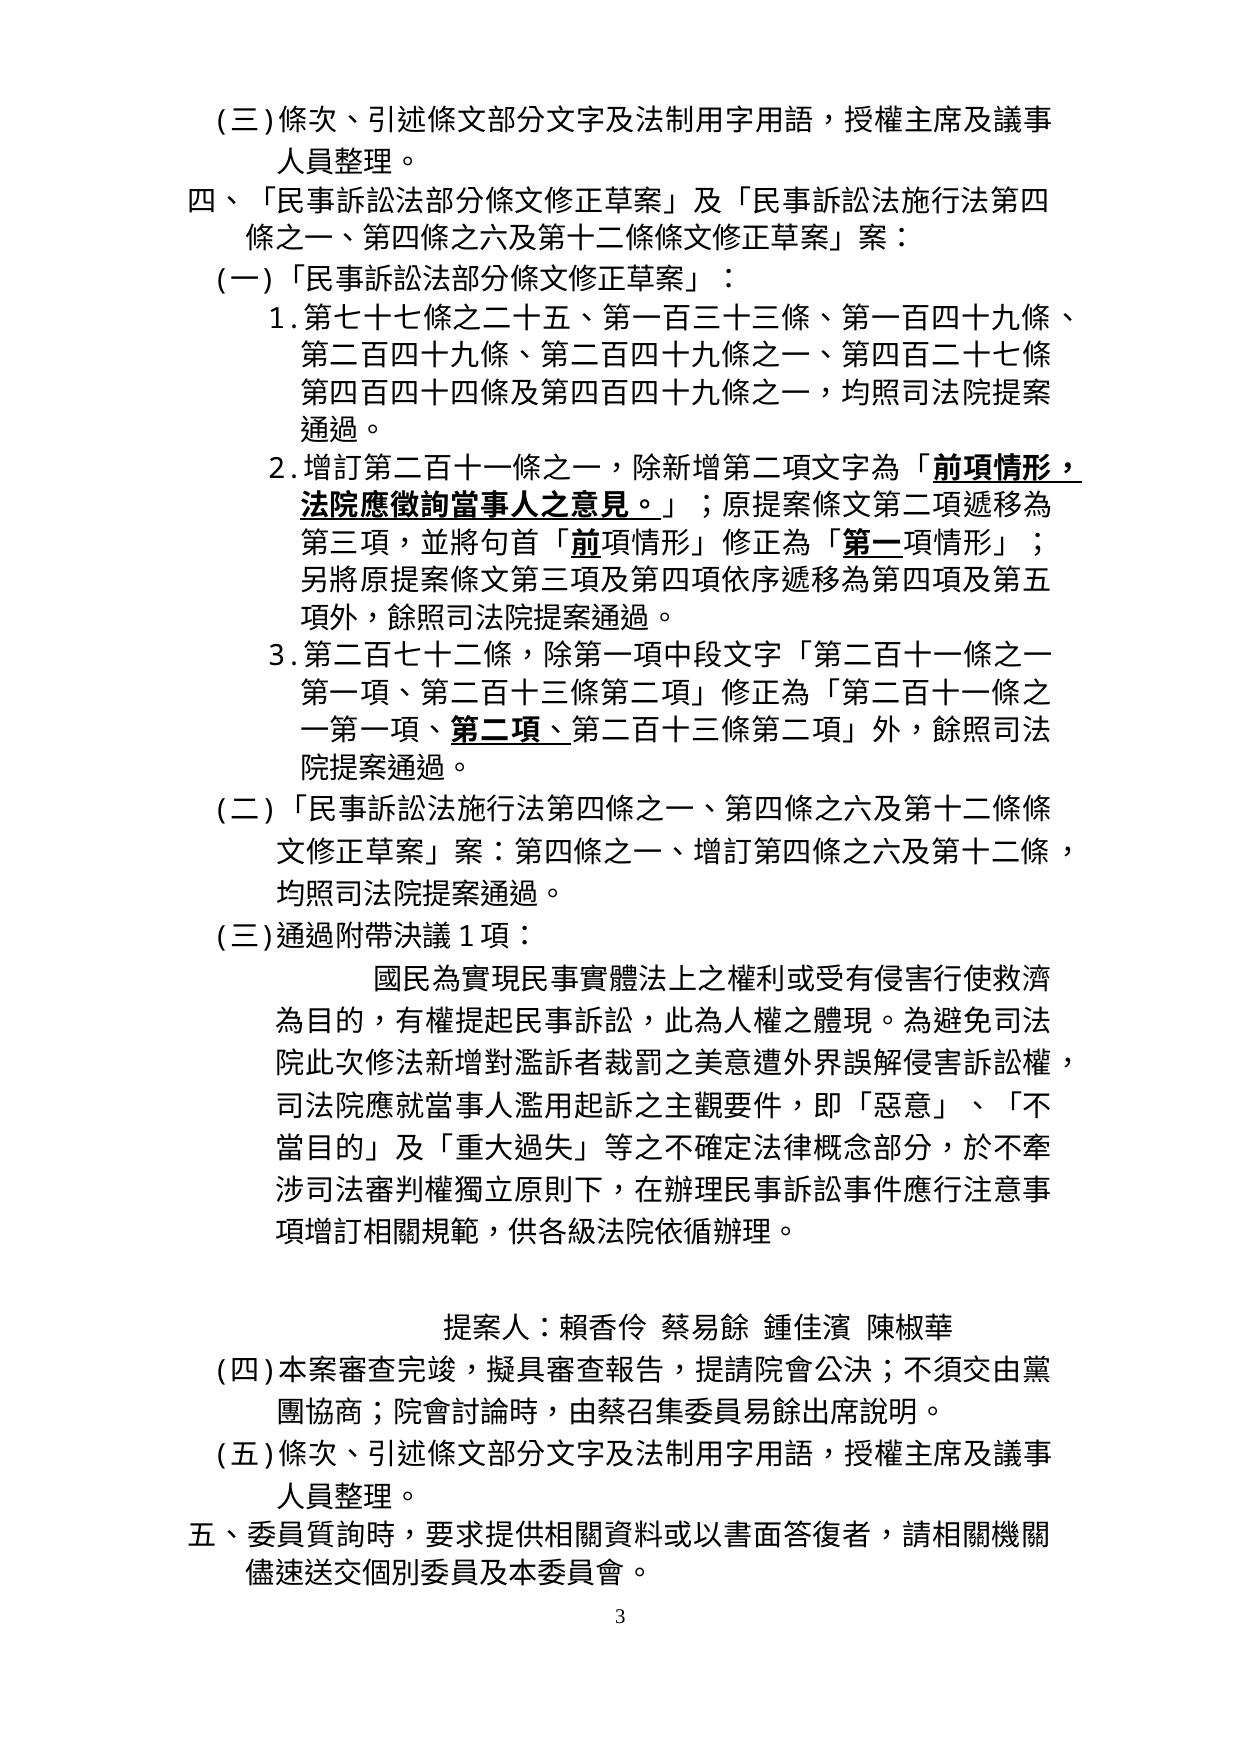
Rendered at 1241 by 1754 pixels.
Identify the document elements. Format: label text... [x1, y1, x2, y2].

text (二)「民事訴訟法施行法第四條之一、第四條之六及第十二條條文修正草案」案：第四條之一、增訂第四條之六及第十二條，均照司法院提案通過。 [212, 786, 1053, 913]
text 四、「民事訴訟法部分條文修正草案」及「民事訴訟法施行法第四條之一、第四條之六及第十二條條文修正草案」案： [187, 181, 1053, 256]
text 1.第七十七條之二十五、第一百三十三條、第一百四十九條、第二百四十九條、第二百四十九條之一、第四百二十七條、第四百四十四條及第四百四十九條之一，均照司法院提案通過。 [268, 298, 1053, 448]
text (四)本案審查完竣，擬具審查報告，提請院會公決；不須交由黨團協商；院會討論時，由蔡召集委員易餘出席說明。 [212, 1346, 1053, 1431]
text 國民為實現民事實體法上之權利或受有侵害行使救濟為目的，有權提起民事訴訟，此為人權之體現。為避免司法院此次修法新增對濫訴者裁罰之美意遭外界誤解侵害訴訟權，司法院應就當事人濫用起訴之主觀要件，即「惡意」、「不當目的」及「重大過失」等之不確定法律概念部分，於不牽涉司法審判權獨立原則下，在辦理民事訴訟事件應行注意事項增訂相關規範，供各級法院依循辦理。 [212, 955, 1053, 1251]
text 2.增訂第二百十一條之一，除新增第二項文字為「前項情形，法院應徵詢當事人之意見。」；原提案條文第二項遞移為第三項，並將句首「前項情形」修正為「第一項情形」；另將原提案條文第三項及第四項依序遞移為第四項及第五項外，餘照司法院提案通過。 [268, 448, 1053, 636]
text 3.第二百七十二條，除第一項中段文字「第二百十一條之一第一項、第二百十三條第二項」修正為「第二百十一條之一第一項、第二項、第二百十三條第二項」外，餘照司法院提案通過。 [268, 636, 1053, 786]
text (五)條次、引述條文部分文字及法制用字用語，授權主席及議事人員整理。 [212, 1431, 1053, 1516]
text (三)通過附帶決議1項： [212, 913, 1053, 955]
text 五、委員質詢時，要求提供相關資料或以書面答復者，請相關機關儘速送交個別委員及本委員會。 [187, 1516, 1053, 1591]
text (一)「民事訴訟法部分條文修正草案」： [212, 256, 1053, 298]
text 提案人：賴香伶 蔡易餘 鍾佳濱 陳椒華 [443, 1284, 1053, 1346]
text (三)條次、引述條文部分文字及法制用字用語，授權主席及議事人員整理。 [212, 96, 1053, 181]
